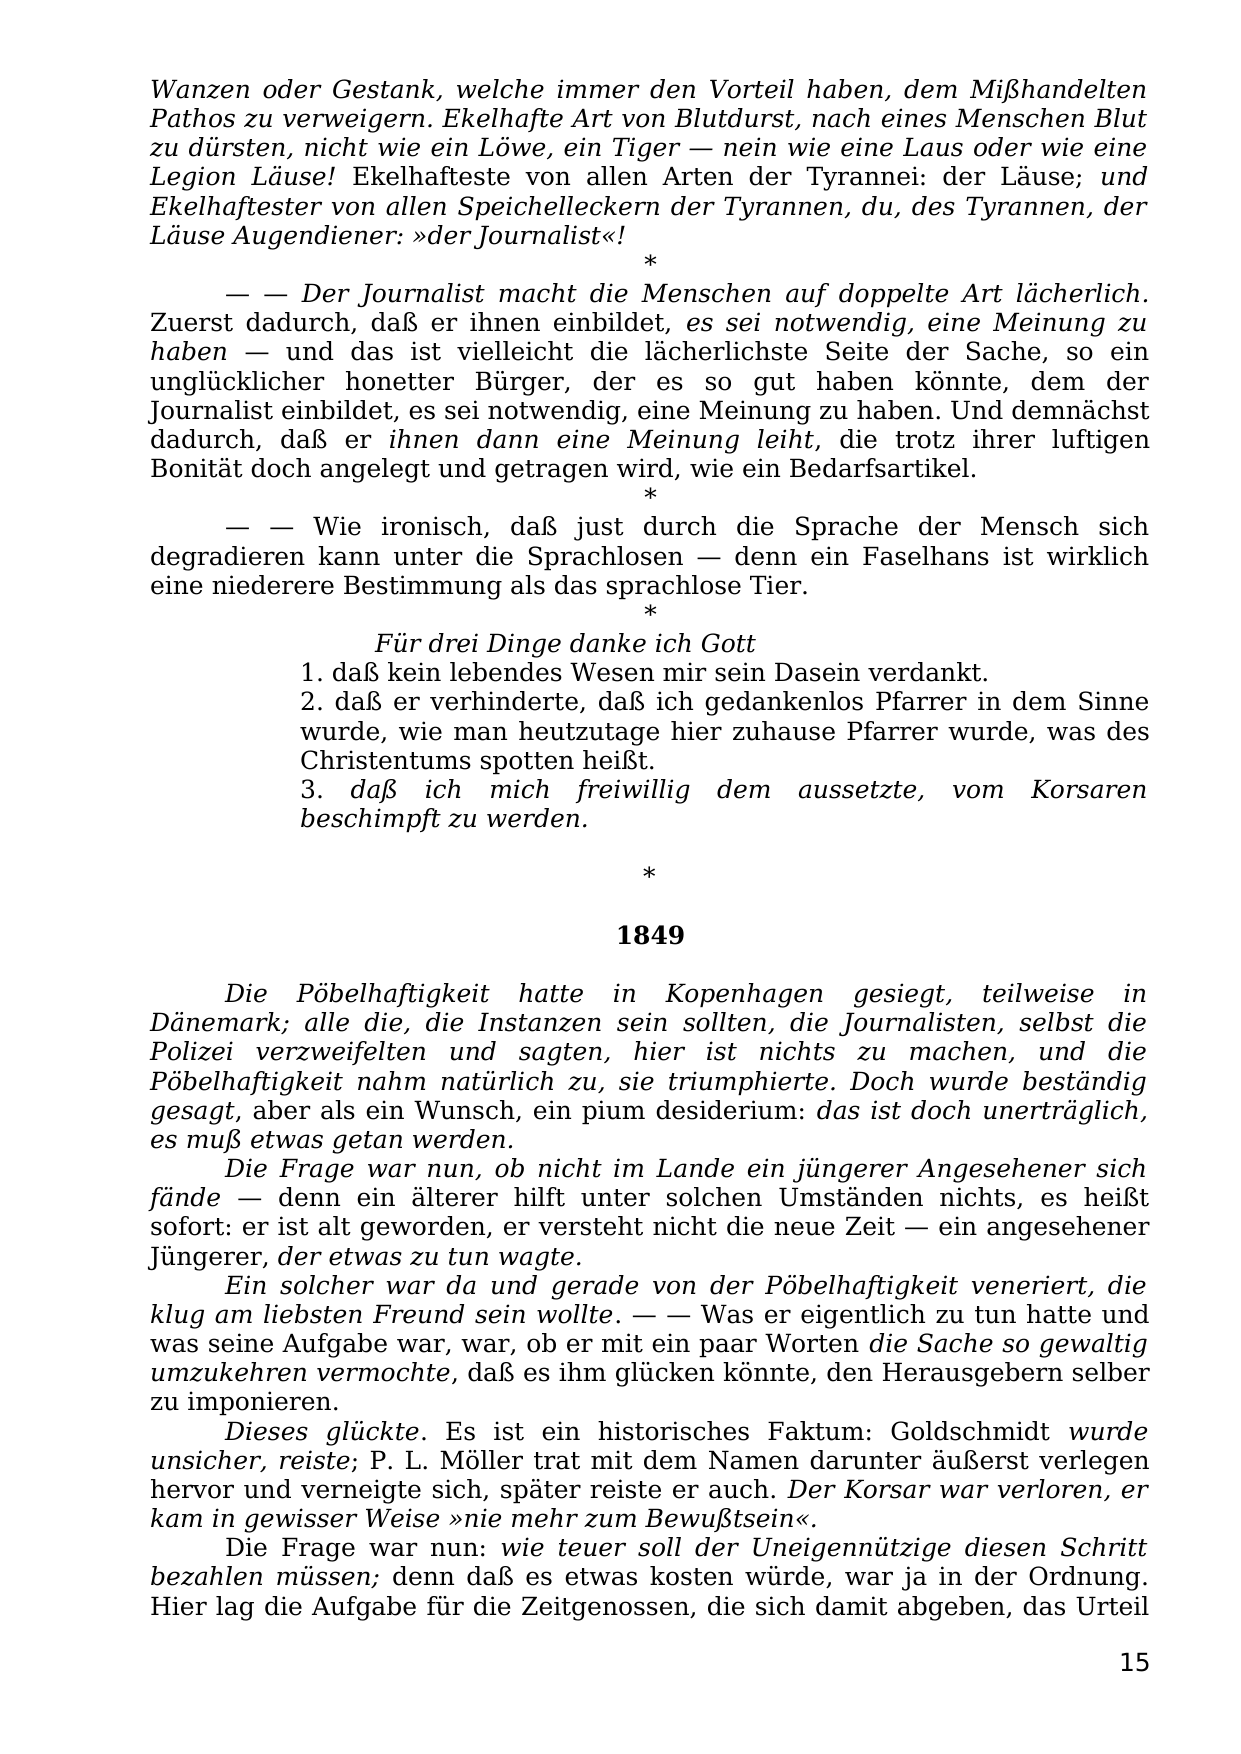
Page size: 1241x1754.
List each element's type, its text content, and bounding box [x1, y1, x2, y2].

text — — Wie ironisch, daß just durch die Sprache der Mensch sich degradieren kann unter die Sprachlosen — denn ein Faselhans ist wirklich eine niederere Bestimmung als das sprachlose Tier. [150, 512, 1151, 600]
text Wanzen oder Gestank, welche immer den Vorteil haben, dem Mißhandelten Pathos zu verweigern. Ekelhafte Art von Blutdurst, nach eines Menschen Blut zu dürsten, nicht wie ein Löwe, ein Tiger — nein wie eine Laus oder wie eine Legion Läuse! Ekelhafteste von allen Arten der Tyrannei: der Läuse; und Ekelhaftester von allen Speichelleckern der Tyrannen, du, des Tyrannen, der Läuse Augendiener: »der Journalist«! [150, 75, 1151, 250]
text * [150, 600, 1151, 629]
text * [150, 250, 1151, 279]
text 2. daß er verhinderte, daß ich gedankenlos Pfarrer in dem Sinne wurde, wie man heutzutage hier zuhause Pfarrer wurde, was des Christentums spotten heißt. [300, 687, 1151, 775]
text Die Frage war nun: wie teuer soll der Uneigennützige diesen Schritt bezahlen müssen; denn daß es etwas kosten würde, war ja in der Ordnung. Hier lag die Aufgabe für die Zeitgenossen, die sich damit abgeben, das Urteil [150, 1533, 1151, 1621]
text Für drei Dinge danke ich Gott [300, 629, 1151, 658]
text Dieses glückte. Es ist ein historisches Faktum: Goldschmidt wurde unsicher, reiste; P. L. Möller trat mit dem Namen darunter äußerst verlegen hervor und verneigte sich, später reiste er auch. Der Korsar war verloren, er kam in gewisser Weise »nie mehr zum Bewußtsein«. [150, 1417, 1151, 1533]
text Die Pöbelhaftigkeit hatte in Kopenhagen gesiegt, teilweise in Dänemark; alle die, die Instanzen sein sollten, die Journalisten, selbst die Polizei verzweifelten und sagten, hier ist nichts zu machen, und die Pöbelhaftigkeit nahm natürlich zu, sie triumphierte. Doch wurde beständig gesagt, aber als ein Wunsch, ein pium desiderium: das ist doch unerträglich, es muß etwas getan werden. [150, 979, 1151, 1154]
text 3. daß ich mich freiwillig dem aussetzte, vom Korsaren beschimpft zu werden. [300, 775, 1151, 833]
text — — Der Journalist macht die Menschen auf doppelte Art lächerlich. Zuerst dadurch, daß er ihnen einbildet, es sei notwendig, eine Meinung zu haben — und das ist vielleicht die lächerlichste Seite der Sache, so ein unglücklicher honetter Bürger, der es so gut haben könnte, dem der Journalist einbildet, es sei notwendig, eine Meinung zu haben. Und demnächst dadurch, daß er ihnen dann eine Meinung leiht, die trotz ihrer luftigen Bonität doch angelegt und getragen wird, wie ein Bedarfsartikel. [150, 279, 1151, 483]
text * [150, 862, 1151, 892]
text Die Frage war nun, ob nicht im Lande ein jüngerer Angesehener sich fände — denn ein älterer hilft unter solchen Umständen nichts, es heißt sofort: er ist alt geworden, er versteht nicht die neue Zeit — ein angesehener Jüngerer, der etwas zu tun wagte. [150, 1154, 1151, 1271]
text 1. daß kein lebendes Wesen mir sein Dasein verdankt. [300, 658, 1151, 687]
text Ein solcher war da und gerade von der Pöbelhaftigkeit veneriert, die klug am liebsten Freund sein wollte. — — Was er eigentlich zu tun hatte und was seine Aufgabe war, war, ob er mit ein paar Worten die Sache so gewaltig umzukehren vermochte, daß es ihm glücken könnte, den Herausgebern selber zu imponieren. [150, 1271, 1151, 1417]
text 1849 [150, 892, 1151, 950]
text * [150, 483, 1151, 512]
